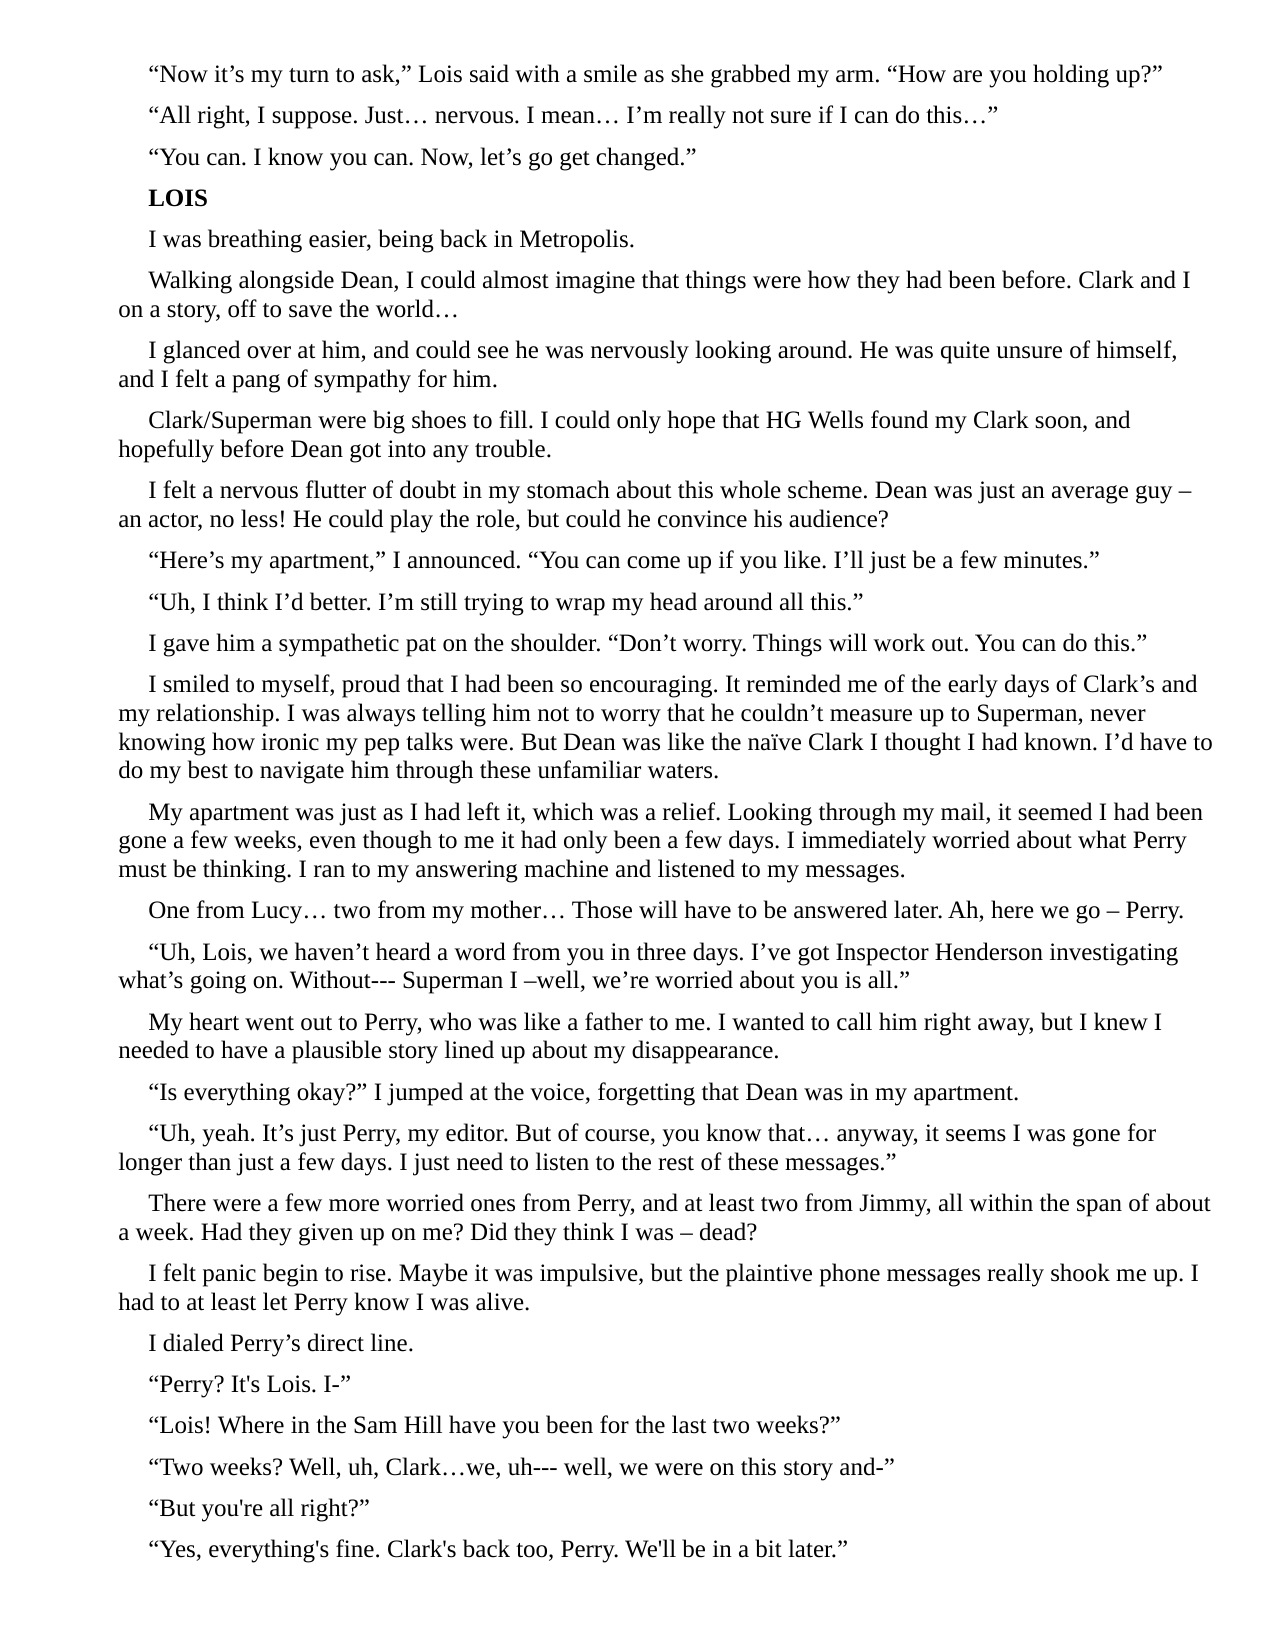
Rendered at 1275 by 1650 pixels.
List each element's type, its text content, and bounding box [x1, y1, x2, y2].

text “You can. I know you can. Now, let’s go get changed.” [118, 142, 1216, 170]
text “But you're all right?” [118, 1493, 1216, 1522]
text “Is everything okay?” I jumped at the voice, forgetting that Dean was in my apartment. [118, 1077, 1216, 1105]
text “Now it’s my turn to ask,” Lois said with a smile as she grabbed my arm. “How are you holding up?” [118, 59, 1216, 88]
text LOIS [118, 183, 1216, 212]
text “Lois! Where in the Sam Hill have you been for the last two weeks?” [118, 1410, 1216, 1439]
text My apartment was just as I had left it, which was a relief. Looking through my mail, it seemed I had been gone a few weeks, even though to me it had only been a few days. I immediately worried about what Perry must be thinking. I ran to my answering machine and listened to my messages. [118, 797, 1216, 883]
text “Perry? It's Lois. I-” [118, 1369, 1216, 1398]
text “Here’s my apartment,” I announced. “You can come up if you like. I’ll just be a few minutes.” [118, 545, 1216, 574]
text “All right, I suppose. Just… nervous. I mean… I’m really not sure if I can do this…” [118, 100, 1216, 129]
text “Two weeks? Well, uh, Clark…we, uh--- well, we were on this story and-” [118, 1452, 1216, 1480]
text “Uh, I think I’d better. I’m still trying to wrap my head around all this.” [118, 587, 1216, 615]
text I felt a nervous flutter of doubt in my stomach about this whole scheme. Dean was just an average guy – an actor, no less! He could play the role, but could he convince his audience? [118, 475, 1216, 533]
text “Yes, everything's fine. Clark's back too, Perry. We'll be in a bit later.” [118, 1534, 1216, 1563]
text I gave him a sympathetic pat on the shoulder. “Don’t worry. Things will work out. You can do this.” [118, 628, 1216, 657]
text My heart went out to Perry, who was like a father to me. I wanted to call him right away, but I knew I needed to have a plausible story lined up about my disappearance. [118, 1007, 1216, 1064]
text There were a few more worried ones from Perry, and at least two from Jimmy, all within the span of about a week. Had they given up on me? Did they think I was – dead? [118, 1188, 1216, 1245]
text “Uh, Lois, we haven’t heard a word from you in three days. I’ve got Inspector Henderson investigating what’s going on. Without--- Superman I –well, we’re worried about you is all.” [118, 937, 1216, 994]
text I glanced over at him, and could see he was nervously looking around. He was quite unsure of himself, and I felt a pang of sympathy for him. [118, 335, 1216, 393]
text I felt panic begin to rise. Maybe it was impulsive, but the plaintive phone messages really shook me up. I had to at least let Perry know I was alive. [118, 1258, 1216, 1315]
text “Uh, yeah. It’s just Perry, my editor. But of course, you know that… anyway, it seems I was gone for longer than just a few days. I just need to listen to the rest of these messages.” [118, 1118, 1216, 1175]
text I smiled to myself, proud that I had been so encouraging. It reminded me of the early days of Clark’s and my relationship. I was always telling him not to worry that he couldn’t measure up to Superman, never knowing how ironic my pep talks were. But Dean was like the naïve Clark I thought I had known. I’d have to do my best to navigate him through these unfamiliar waters. [118, 669, 1216, 784]
text I dialed Perry’s direct line. [118, 1328, 1216, 1357]
text Walking alongside Dean, I could almost imagine that things were how they had been before. Clark and I on a story, off to save the world… [118, 265, 1216, 323]
text Clark/Superman were big shoes to fill. I could only hope that HG Wells found my Clark soon, and hopefully before Dean got into any trouble. [118, 405, 1216, 463]
text One from Lucy… two from my mother… Those will have to be answered later. Ah, here we go – Perry. [118, 895, 1216, 924]
text I was breathing easier, being back in Metropolis. [118, 224, 1216, 253]
